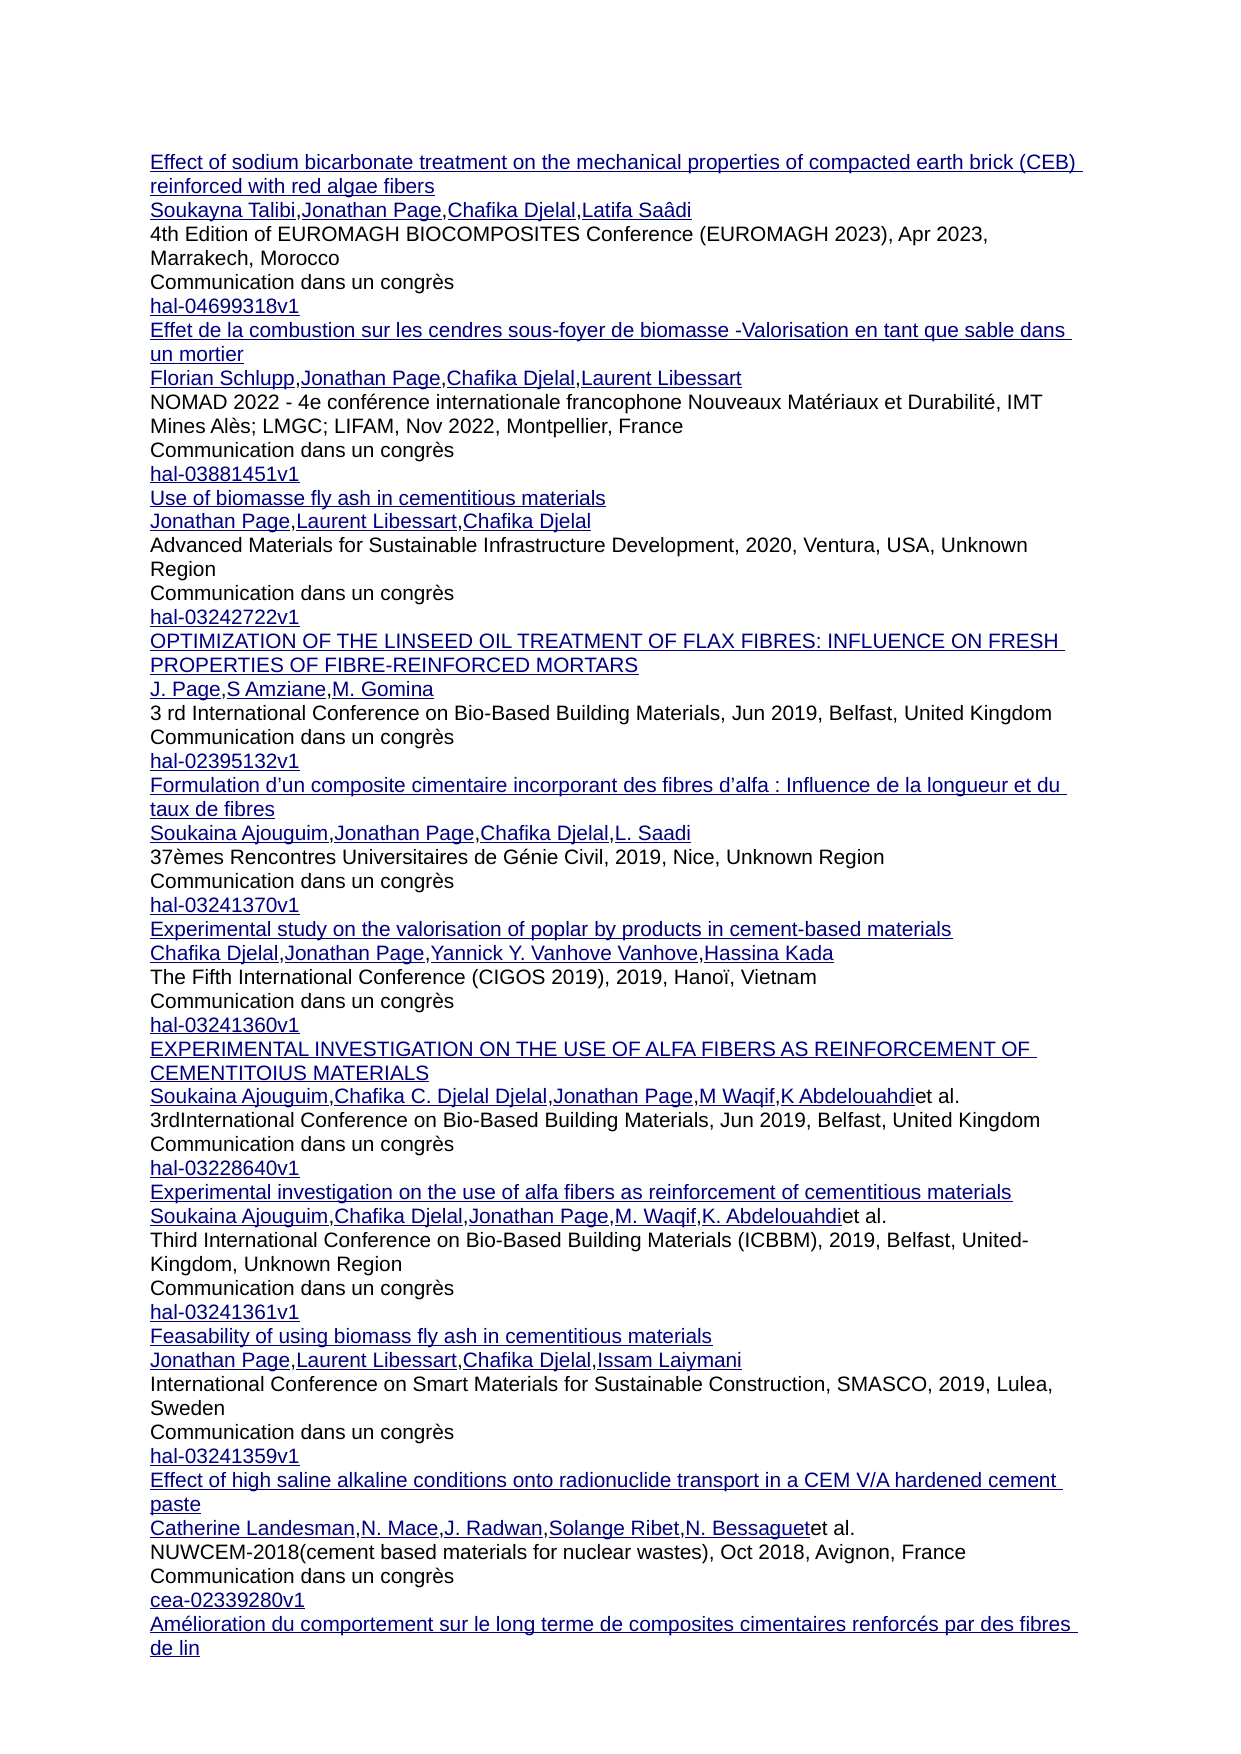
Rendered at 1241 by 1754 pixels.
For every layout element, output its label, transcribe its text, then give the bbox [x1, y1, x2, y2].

table_cell Effet de la combustion sur les cendres sous-foyer de biomasse -Valorisation en tant que sable dans un mortier Florian Schlupp,Jonathan Page,Chafika Djelal,Laurent Libessart NOMAD 2022 - 4e conférence internationale francophone Nouveaux Matériaux et Durabilité, IMT Mines Alès; LMGC; LIFAM, Nov 2022, Montpellier, France Communication dans un congrès hal-03881451v1 [150, 318, 1090, 485]
table_cell Feasability of using biomass fly ash in cementitious materials Jonathan Page,Laurent Libessart,Chafika Djelal,Issam Laiymani International Conference on Smart Materials for Sustainable Construction, SMASCO, 2019, Lulea, Sweden Communication dans un congrès hal-03241359v1 [150, 1324, 1090, 1468]
table_cell Formulation d’un composite cimentaire incorporant des fibres d’alfa : Influence de la longueur et du taux de fibres Soukaina Ajouguim,Jonathan Page,Chafika Djelal,L. Saadi 37èmes Rencontres Universitaires de Génie Civil, 2019, Nice, Unknown Region Communication dans un congrès hal-03241370v1 [150, 773, 1090, 917]
table_cell Amélioration du comportement sur le long terme de composites cimentaires renforcés par des fibres de lin [150, 1611, 1090, 1659]
table_cell Effect of sodium bicarbonate treatment on the mechanical properties of compacted earth brick (CEB) reinforced with red algae fibers Soukayna Talibi,Jonathan Page,Chafika Djelal,Latifa Saâdi 4th Edition of EUROMAGH BIOCOMPOSITES Conference (EUROMAGH 2023), Apr 2023, Marrakech, Morocco Communication dans un congrès hal-04699318v1 [150, 150, 1090, 318]
table_cell Effect of high saline alkaline conditions onto radionuclide transport in a CEM V/A hardened cement paste Catherine Landesman,N. Mace,J. Radwan,Solange Ribet,N. Bessaguetet al. NUWCEM-2018(cement based materials for nuclear wastes), Oct 2018, Avignon, France Communication dans un congrès cea-02339280v1 [150, 1468, 1090, 1611]
table_cell OPTIMIZATION OF THE LINSEED OIL TREATMENT OF FLAX FIBRES: INFLUENCE ON FRESH PROPERTIES OF FIBRE-REINFORCED MORTARS J. Page,S Amziane,M. Gomina 3 rd International Conference on Bio-Based Building Materials, Jun 2019, Belfast, United Kingdom Communication dans un congrès hal-02395132v1 [150, 629, 1090, 773]
table_cell EXPERIMENTAL INVESTIGATION ON THE USE OF ALFA FIBERS AS REINFORCEMENT OF CEMENTITOIUS MATERIALS Soukaina Ajouguim,Chafika C. Djelal Djelal,Jonathan Page,M Waqif,K Abdelouahdiet al. 3rdInternational Conference on Bio-Based Building Materials, Jun 2019, Belfast, United Kingdom Communication dans un congrès hal-03228640v1 [150, 1036, 1090, 1180]
table_cell Experimental study on the valorisation of poplar by products in cement-based materials Chafika Djelal,Jonathan Page,Yannick Y. Vanhove Vanhove,Hassina Kada The Fifth International Conference (CIGOS 2019), 2019, Hanoï, Vietnam Communication dans un congrès hal-03241360v1 [150, 917, 1090, 1036]
table_cell Use of biomasse fly ash in cementitious materials Jonathan Page,Laurent Libessart,Chafika Djelal Advanced Materials for Sustainable Infrastructure Development, 2020, Ventura, USA, Unknown Region Communication dans un congrès hal-03242722v1 [150, 485, 1090, 629]
table_cell Experimental investigation on the use of alfa fibers as reinforcement of cementitious materials Soukaina Ajouguim,Chafika Djelal,Jonathan Page,M. Waqif,K. Abdelouahdiet al. Third International Conference on Bio-Based Building Materials (ICBBM), 2019, Belfast, United-Kingdom, Unknown Region Communication dans un congrès hal-03241361v1 [150, 1180, 1090, 1324]
